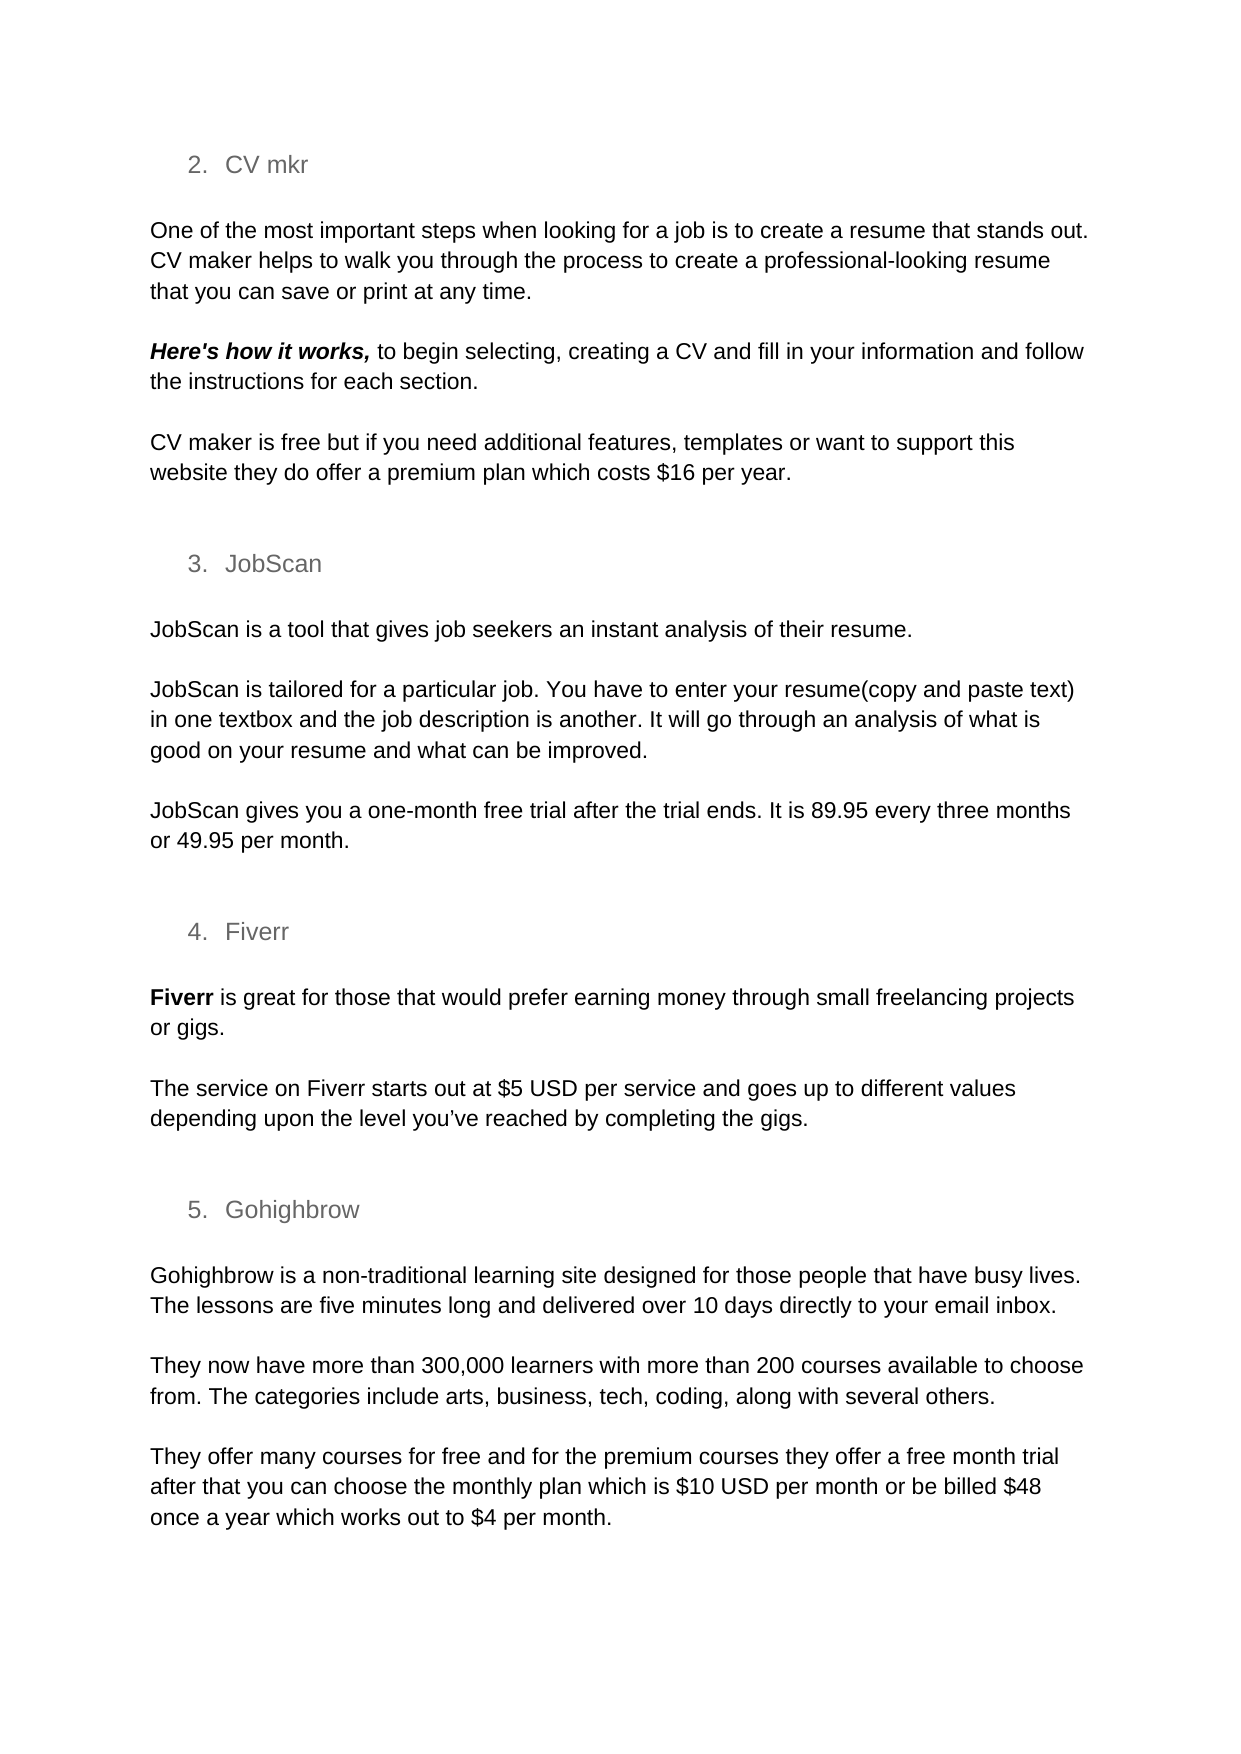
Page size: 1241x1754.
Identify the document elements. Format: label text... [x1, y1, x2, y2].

text One of the most important steps when looking for a job is to create a resume that stands out. CV maker helps to walk you through the process to create a professional-looking resume that you can save or print at any time. [150, 217, 1090, 304]
text CV maker is free but if you need additional features, templates or want to support this website they do offer a premium plan which costs $16 per year. [150, 429, 1090, 485]
subtitle CV mkr [187, 150, 1090, 179]
subtitle JobScan [187, 548, 1090, 577]
text The service on Fiverr starts out at $5 USD per service and goes up to different values depending upon the level you’ve reached by completing the gigs. [150, 1075, 1090, 1131]
text JobScan gives you a one-month free trial after the trial ends. It is 89.95 every three months or 49.95 per month. [150, 797, 1090, 854]
text JobScan is a tool that gives job seekers an instant analysis of their resume. [150, 616, 1090, 642]
text Here's how it works, to begin selecting, creating a CV and fill in your information and follow the instructions for each section. [150, 338, 1090, 395]
subtitle Gohighbrow [187, 1194, 1090, 1223]
text Gohighbrow is a non-traditional learning site designed for those people that have busy lives. The lessons are five minutes long and delivered over 10 days directly to your email inbox. [150, 1262, 1090, 1318]
text Fiverr is great for those that would prefer earning money through small freelancing projects or gigs. [150, 984, 1090, 1041]
text They offer many courses for free and for the premium courses they offer a free month trial after that you can choose the monthly plan which is $10 USD per month or be billed $48 once a year which works out to $4 per month. [150, 1443, 1090, 1530]
text They now have more than 300,000 learners with more than 200 courses available to choose from. The categories include arts, business, tech, coding, along with several others. [150, 1352, 1090, 1409]
subtitle Fiverr [187, 917, 1090, 946]
text JobScan is tailored for a particular job. You have to enter your resume(copy and paste text) in one textbox and the job description is another. It will go through an analysis of what is good on your resume and what can be improved. [150, 676, 1090, 763]
